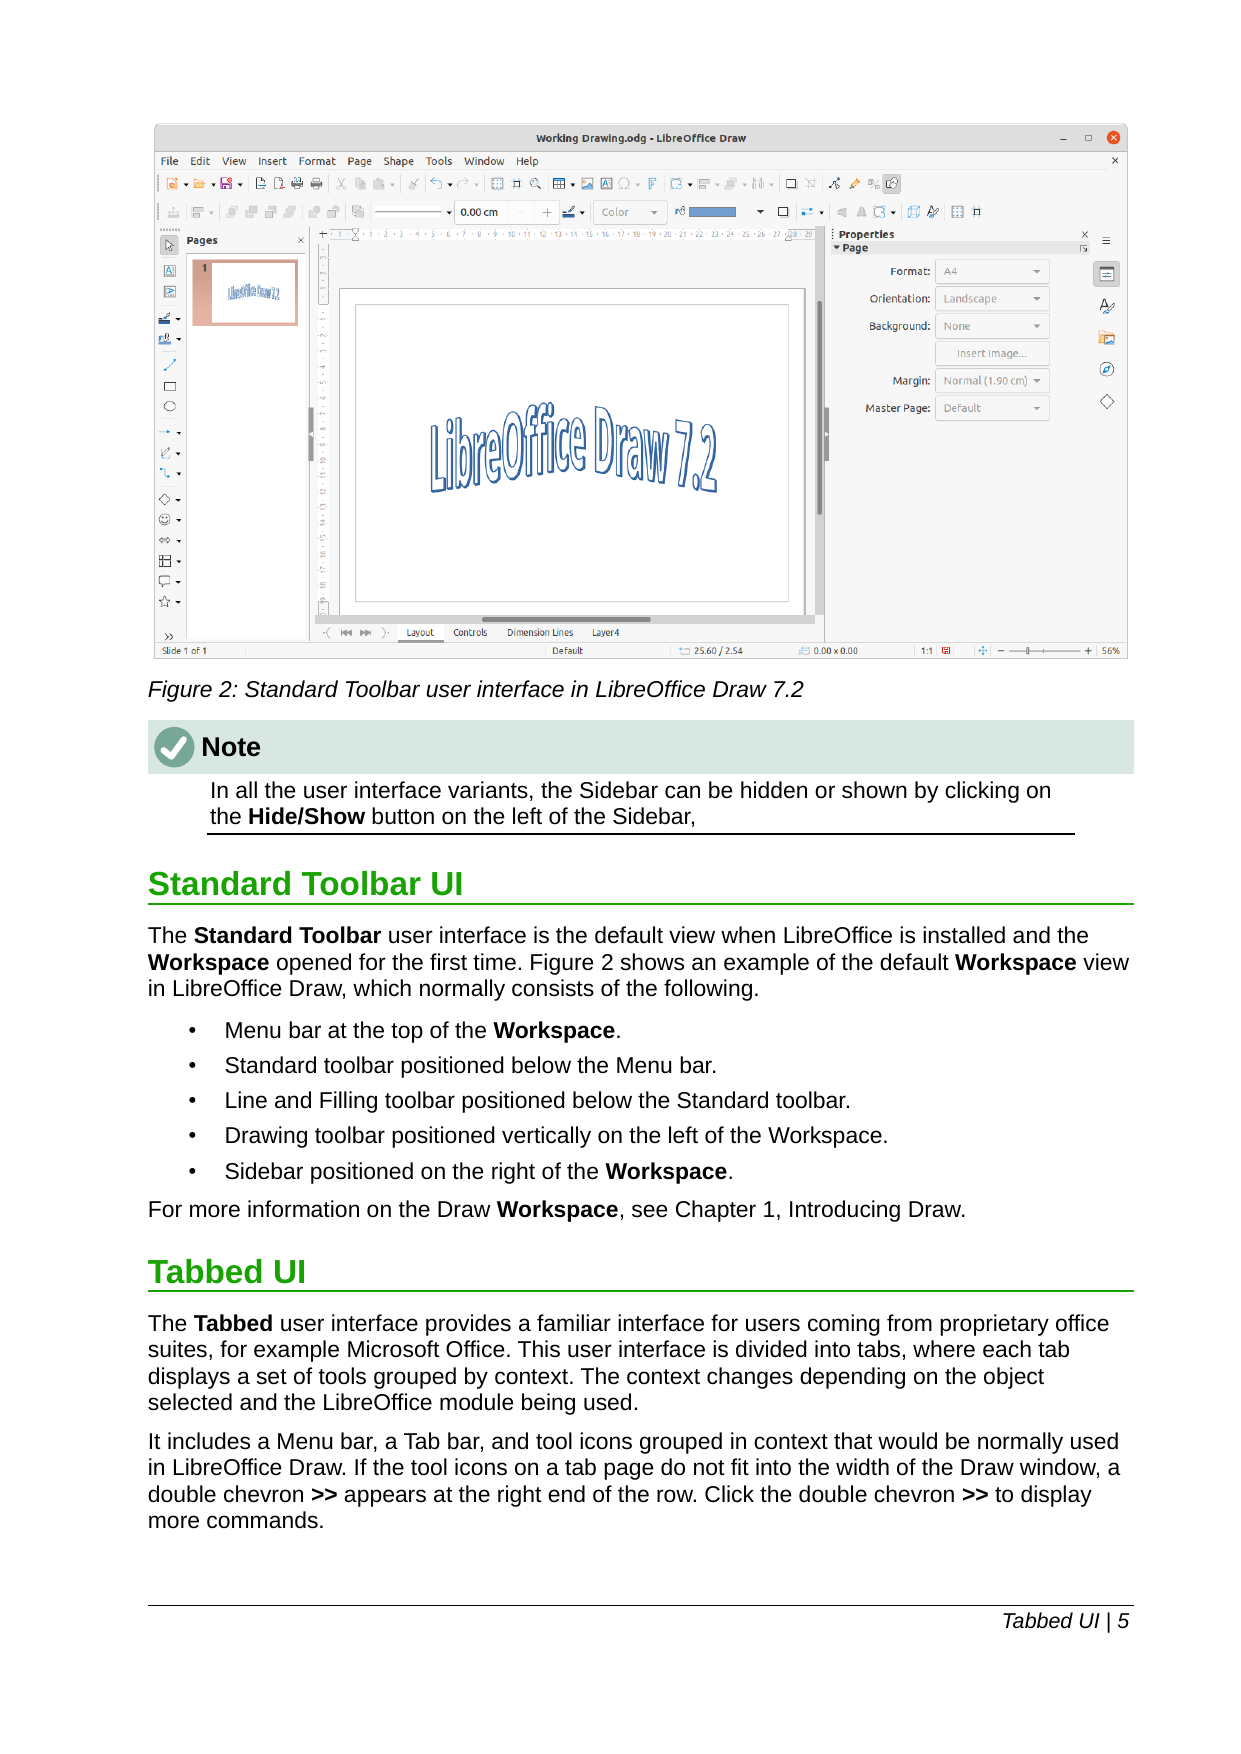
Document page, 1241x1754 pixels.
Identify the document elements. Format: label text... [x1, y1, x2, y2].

subtitle Tabbed UI [148, 1252, 1134, 1290]
list Standard toolbar positioned below the Menu bar. [185, 1049, 1134, 1078]
text For more information on the Draw Workspace, see Chapter 1, Introducing Draw. [148, 1196, 1134, 1222]
subtitle Standard Toolbar UI [148, 864, 1134, 903]
picture [147, 118, 1134, 665]
text In all the user interface variants, the Sidebar can be hidden or shown by clicking on the Hide/Show button on the left of the Sidebar, [207, 774, 1075, 833]
text Figure 2: Standard Toolbar user interface in LibreOffice Draw 7.2 [148, 676, 1134, 703]
text It includes a Menu bar, a Tab bar, and tool icons grouped in context that would be normally used in LibreOffice Draw. If the tool icons on a tab page do not fit into the width of the Draw window, a double chevron >> appears at the right end of the row. Click the double chevron >> to display more commands. [148, 1428, 1134, 1533]
subtitle Note [148, 720, 1134, 774]
list Sidebar positioned on the right of the Workspace. [185, 1155, 1134, 1187]
text The Standard Toolbar user interface is the default view when LibreOffice is installed and the Workspace opened for the first time. Figure 2 shows an example of the default Workspace view in LibreOffice Draw, which normally consists of the following. [148, 922, 1134, 1001]
list Menu bar at the top of the Workspace. [185, 1014, 1134, 1043]
list Line and Filling toolbar positioned below the Standard toolbar. [185, 1084, 1134, 1114]
text The Tabbed user interface provides a familiar interface for users coming from proprietary office suites, for example Microsoft Office. This user interface is divided into tabs, where each tab displays a set of tools grouped by context. The context changes depending on the object selected and the LibreOffice module being used. [148, 1310, 1134, 1415]
list Drawing toolbar positioned vertically on the left of the Workspace. [185, 1119, 1134, 1149]
